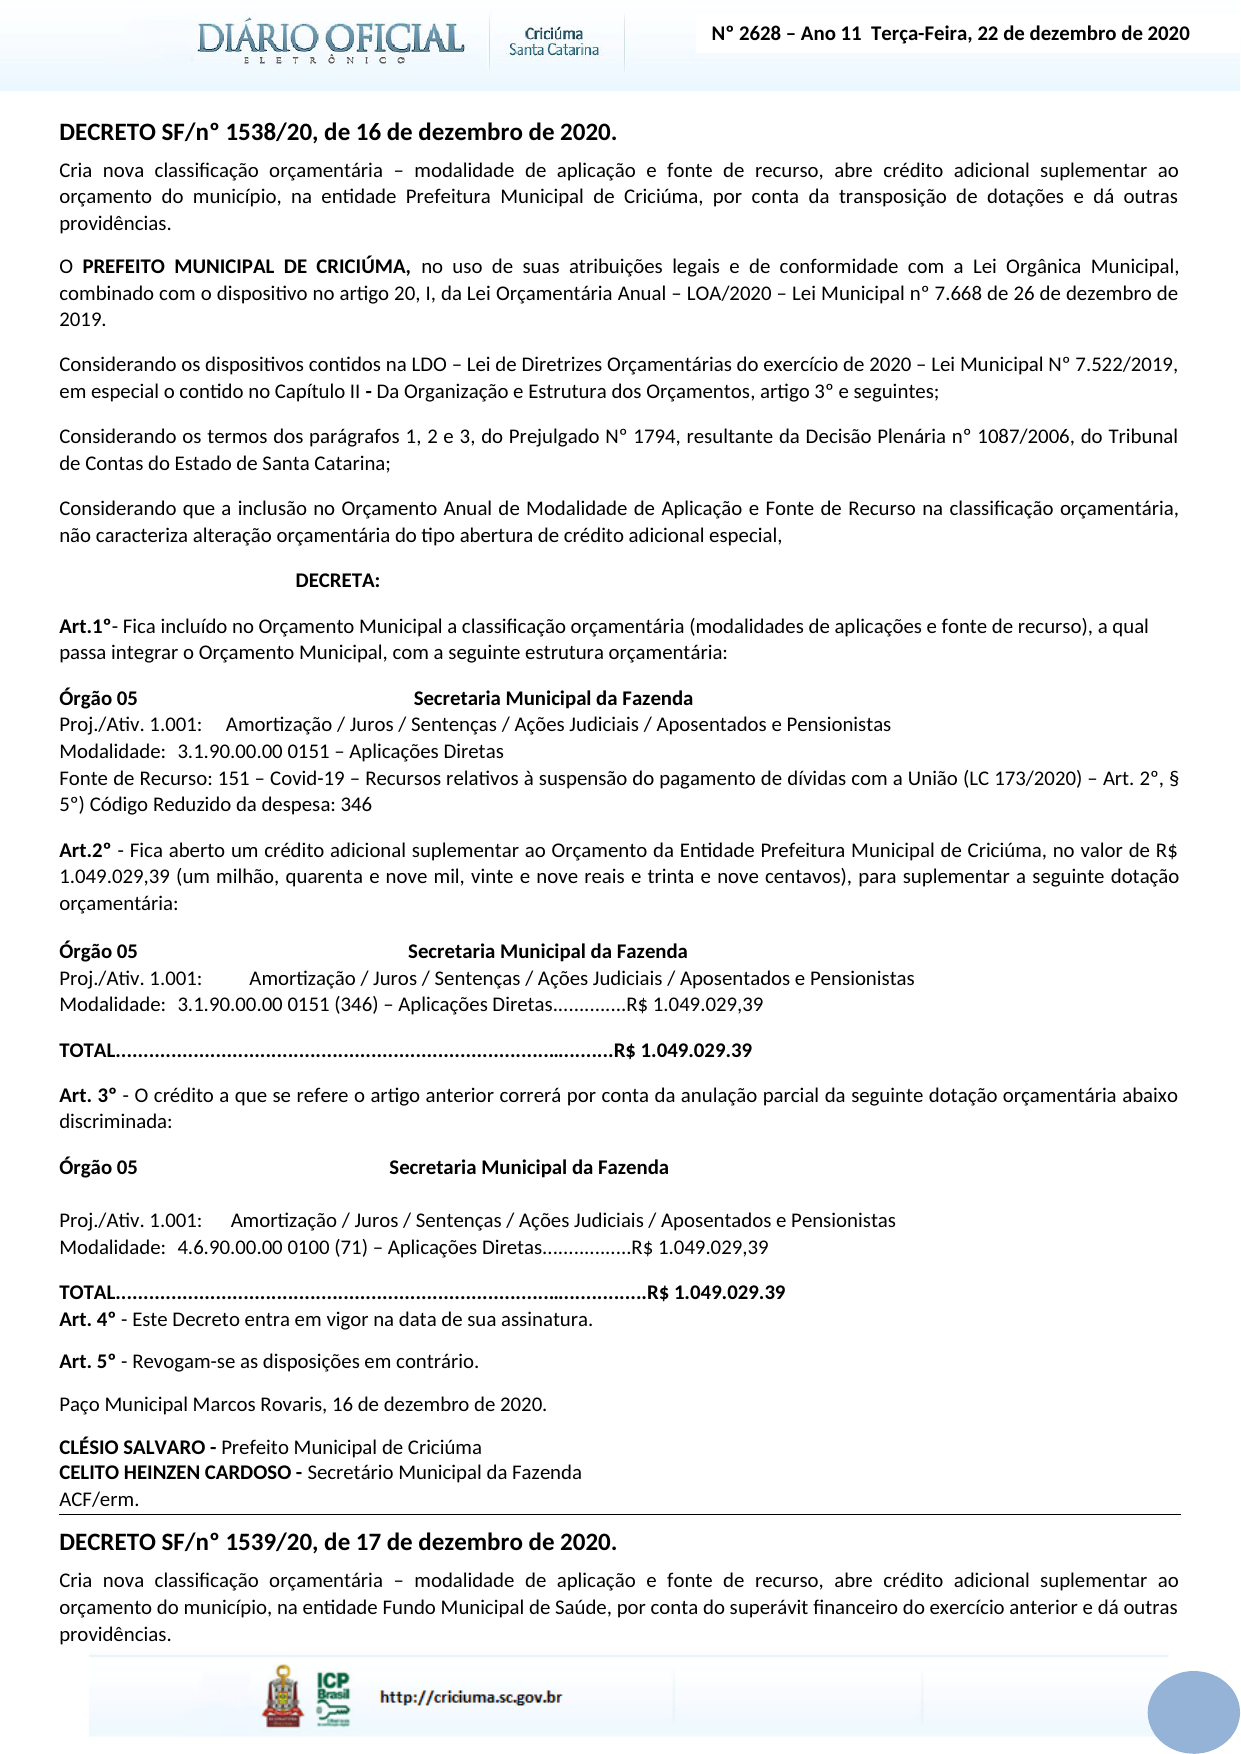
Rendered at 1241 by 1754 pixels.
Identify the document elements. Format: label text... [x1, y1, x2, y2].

text Proj./Ativ. 1.001: Amortização / Juros / Sentenças / Ações Judiciais / Aposentados e Pensionistas [59, 1207, 1181, 1233]
text Proj./Ativ. 1.001: Amortização / Juros / Sentenças / Ações Judiciais / Aposentados e Pensionistas [59, 712, 1181, 737]
text Proj./Ativ. 1.001: Amortização / Juros / Sentenças / Ações Judiciais / Aposentados e Pensionistas [59, 965, 1181, 990]
text Considerando os dispositivos contidos na LDO – Lei de Diretrizes Orçamentárias do exercício de 2020 – Lei Municipal Nº 7.522/2019, em especial o contido no Capítulo II - Da Organização e Estrutura dos Orçamentos, artigo 3º e seguintes; [59, 352, 1181, 404]
text Modalidade: 3.1.90.00.00 0151 (346) – Aplicações Diretas..............R$ 1.049.029,39 [59, 991, 1181, 1017]
text Cria nova classificação orçamentária – modalidade de aplicação e fonte de recurso, abre crédito adicional suplementar ao orçamento do município, na entidade Prefeitura Municipal de Criciúma, por conta da transposição de dotações e dá outras providências. [59, 157, 1181, 236]
text DECRETA: [59, 568, 1181, 593]
text DECRETO SF/nº 1539/20, de 17 de dezembro de 2020. [59, 1526, 1181, 1557]
text Art.2º - Fica aberto um crédito adicional suplementar ao Orçamento da Entidade Prefeitura Municipal de Criciúma, no valor de R$ 1.049.029,39 (um milhão, quarenta e nove mil, vinte e nove reais e trinta e nove centavos), para suplementar a seguinte dotação orçamentária: [59, 837, 1181, 916]
text DECRETO SF/nº 1538/20, de 16 de dezembro de 2020. [59, 116, 1181, 147]
text Art. 4º - Este Decreto entra em vigor na data de sua assinatura. [59, 1306, 1181, 1331]
text Paço Municipal Marcos Rovaris, 16 de dezembro de 2020. [59, 1391, 1181, 1417]
text Órgão 05 Secretaria Municipal da Fazenda [59, 685, 1181, 710]
text Modalidade: 3.1.90.00.00 0151 – Aplicações Diretas [59, 738, 1181, 764]
text Modalidade: 4.6.90.00.00 0100 (71) – Aplicações Diretas.................R$ 1.049.029,39 [59, 1234, 1181, 1259]
text Órgão 05 Secretaria Municipal da Fazenda [59, 1154, 1181, 1179]
text Art. 3º - O crédito a que se refere o artigo anterior correrá por conta da anulação parcial da seguinte dotação orçamentária abaixo discriminada: [59, 1082, 1181, 1134]
text CELITO HEINZEN CARDOSO - Secretário Municipal da Fazenda [59, 1459, 1181, 1485]
text Considerando os termos dos parágrafos 1, 2 e 3, do Prejulgado Nº 1794, resultante da Decisão Plenária nº 1087/2006, do Tribunal de Contas do Estado de Santa Catarina; [59, 424, 1181, 476]
text Órgão 05 Secretaria Municipal da Fazenda [59, 938, 1181, 963]
text Art. 5º - Revogam-se as disposições em contrário. [59, 1349, 1181, 1374]
text O PREFEITO MUNICIPAL DE CRICIÚMA, no uso de suas atribuições legais e de conformidade com a Lei Orgânica Municipal, combinado com o dispositivo no artigo 20, I, da Lei Orçamentária Anual – LOA/2020 – Lei Municipal nº 7.668 de 26 de dezembro de 2019. [59, 253, 1181, 332]
text ACF/erm. [59, 1486, 1181, 1514]
text CLÉSIO SALVARO - Prefeito Municipal de Criciúma [59, 1434, 1181, 1459]
text Considerando que a inclusão no Orçamento Anual de Modalidade de Aplicação e Fonte de Recurso na classificação orçamentária, não caracteriza alteração orçamentária do tipo abertura de crédito adicional especial, [59, 496, 1181, 548]
text TOTAL..............................................................................….........R$ 1.049.029.39 [59, 1037, 1181, 1062]
text Art.1º- Fica incluído no Orçamento Municipal a classificação orçamentária (modalidades de aplicações e fonte de recurso), a qual passa integrar o Orçamento Municipal, com a seguinte estrutura orçamentária: [59, 613, 1181, 665]
text Cria nova classificação orçamentária – modalidade de aplicação e fonte de recurso, abre crédito adicional suplementar ao orçamento do município, na entidade Fundo Municipal de Saúde, por conta do superávit financeiro do exercício anterior e dá outras providências. [59, 1567, 1181, 1646]
text Fonte de Recurso: 151 – Covid-19 – Recursos relativos à suspensão do pagamento de dívidas com a União (LC 173/2020) – Art. 2º, § 5º) Código Reduzido da despesa: 346 [59, 765, 1181, 817]
text TOTAL..............................................................................…...............R$ 1.049.029.39 [59, 1279, 1181, 1305]
